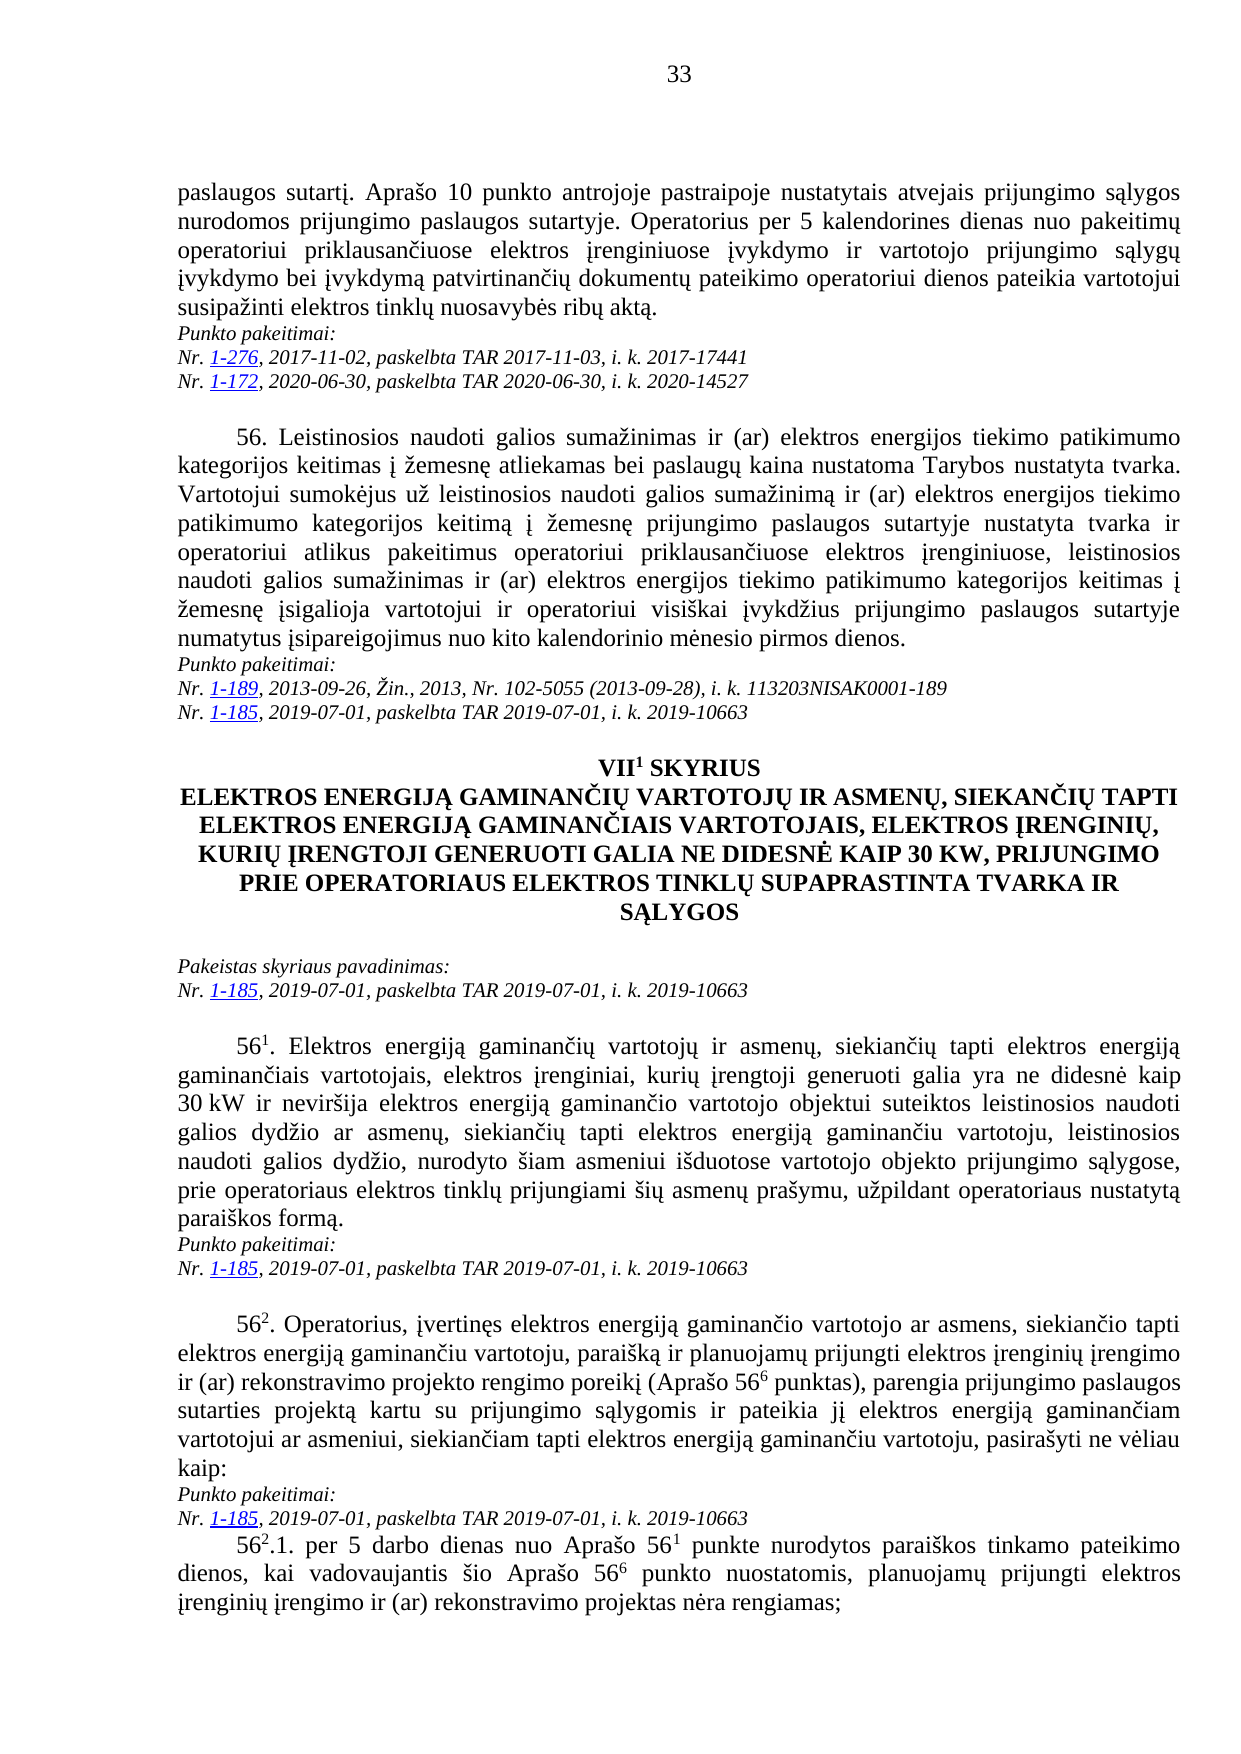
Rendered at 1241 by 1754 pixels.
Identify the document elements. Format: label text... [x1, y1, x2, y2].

text Punkto pakeitimai: [177, 321, 1181, 345]
text Punkto pakeitimai: [177, 1232, 1181, 1256]
text Nr. 1-172, 2020-06-30, paskelbta TAR 2020-06-30, i. k. 2020-14527 [177, 369, 1181, 393]
text 562. Operatorius, įvertinęs elektros energiją gaminančio vartotojo ar asmens, siekiančio tapti elektros energiją gaminančiu vartotoju, paraišką ir planuojamų prijungti elektros įrenginių įrengimo ir (ar) rekonstravimo projekto rengimo poreikį (Aprašo 566 punktas), parengia prijungimo paslaugos sutarties projektą kartu su prijungimo sąlygomis ir pateikia jį elektros energiją gaminančiam vartotojui ar asmeniui, siekiančiam tapti elektros energiją gaminančiu vartotoju, pasirašyti ne vėliau kaip: [177, 1309, 1181, 1482]
text Nr. 1-185, 2019-07-01, paskelbta TAR 2019-07-01, i. k. 2019-10663 [177, 978, 1181, 1002]
text Nr. 1-276, 2017-11-02, paskelbta TAR 2017-11-03, i. k. 2017-17441 [177, 345, 1181, 369]
text ELEKTROS ENERGIJĄ GAMINANČIŲ VARTOTOJŲ IR ASMENŲ, SIEKANČIŲ TAPTI ELEKTROS ENERGIJĄ GAMINANČIAIS VARTOTOJAIS, ELEKTROS ĮRENGINIŲ, KURIŲ ĮRENGTOJI GENERUOTI GALIA NE DIDESNĖ KAIP 30 KW, PRIJUNGIMO PRIE OPERATORIAUS ELEKTROS TINKLŲ SUPAPRASTINTA TVARKA IR SĄLYGOS [177, 782, 1181, 925]
text Nr. 1-189, 2013-09-26, Žin., 2013, Nr. 102-5055 (2013-09-28), i. k. 113203NISAK0001-189 [177, 676, 1181, 700]
text 562.1. per 5 darbo dienas nuo Aprašo 561 punkte nurodytos paraiškos tinkamo pateikimo dienos, kai vadovaujantis šio Aprašo 566 punkto nuostatomis, planuojamų prijungti elektros įrenginių įrengimo ir (ar) rekonstravimo projektas nėra rengiamas; [177, 1530, 1181, 1616]
text Punkto pakeitimai: [177, 1482, 1181, 1506]
text Pakeistas skyriaus pavadinimas: [177, 954, 1181, 978]
text VII1 SKYRIUS [177, 753, 1181, 782]
text Punkto pakeitimai: [177, 652, 1181, 676]
text Nr. 1-185, 2019-07-01, paskelbta TAR 2019-07-01, i. k. 2019-10663 [177, 1506, 1181, 1530]
text Nr. 1-185, 2019-07-01, paskelbta TAR 2019-07-01, i. k. 2019-10663 [177, 1256, 1181, 1280]
text 56. Leistinosios naudoti galios sumažinimas ir (ar) elektros energijos tiekimo patikimumo kategorijos keitimas į žemesnę atliekamas bei paslaugų kaina nustatoma Tarybos nustatyta tvarka. Vartotojui sumokėjus už leistinosios naudoti galios sumažinimą ir (ar) elektros energijos tiekimo patikimumo kategorijos keitimą į žemesnę prijungimo paslaugos sutartyje nustatyta tvarka ir operatoriui atlikus pakeitimus operatoriui priklausančiuose elektros įrenginiuose, leistinosios naudoti galios sumažinimas ir (ar) elektros energijos tiekimo patikimumo kategorijos keitimas į žemesnę įsigalioja vartotojui ir operatoriui visiškai įvykdžius prijungimo paslaugos sutartyje numatytus įsipareigojimus nuo kito kalendorinio mėnesio pirmos dienos. [177, 422, 1181, 652]
text paslaugos sutartį. Aprašo 10 punkto antrojoje pastraipoje nustatytais atvejais prijungimo sąlygos nurodomos prijungimo paslaugos sutartyje. Operatorius per 5 kalendorines dienas nuo pakeitimų operatoriui priklausančiuose elektros įrenginiuose įvykdymo ir vartotojo prijungimo sąlygų įvykdymo bei įvykdymą patvirtinančių dokumentų pateikimo operatoriui dienos pateikia vartotojui susipažinti elektros tinklų nuosavybės ribų aktą. [177, 177, 1181, 321]
text Nr. 1-185, 2019-07-01, paskelbta TAR 2019-07-01, i. k. 2019-10663 [177, 700, 1181, 724]
text 561. Elektros energiją gaminančių vartotojų ir asmenų, siekiančių tapti elektros energiją gaminančiais vartotojais, elektros įrenginiai, kurių įrengtoji generuoti galia yra ne didesnė kaip 30 kW ir neviršija elektros energiją gaminančio vartotojo objektui suteiktos leistinosios naudoti galios dydžio ar asmenų, siekiančių tapti elektros energiją gaminančiu vartotoju, leistinosios naudoti galios dydžio, nurodyto šiam asmeniui išduotose vartotojo objekto prijungimo sąlygose, prie operatoriaus elektros tinklų prijungiami šių asmenų prašymu, užpildant operatoriaus nustatytą paraiškos formą. [177, 1031, 1181, 1232]
